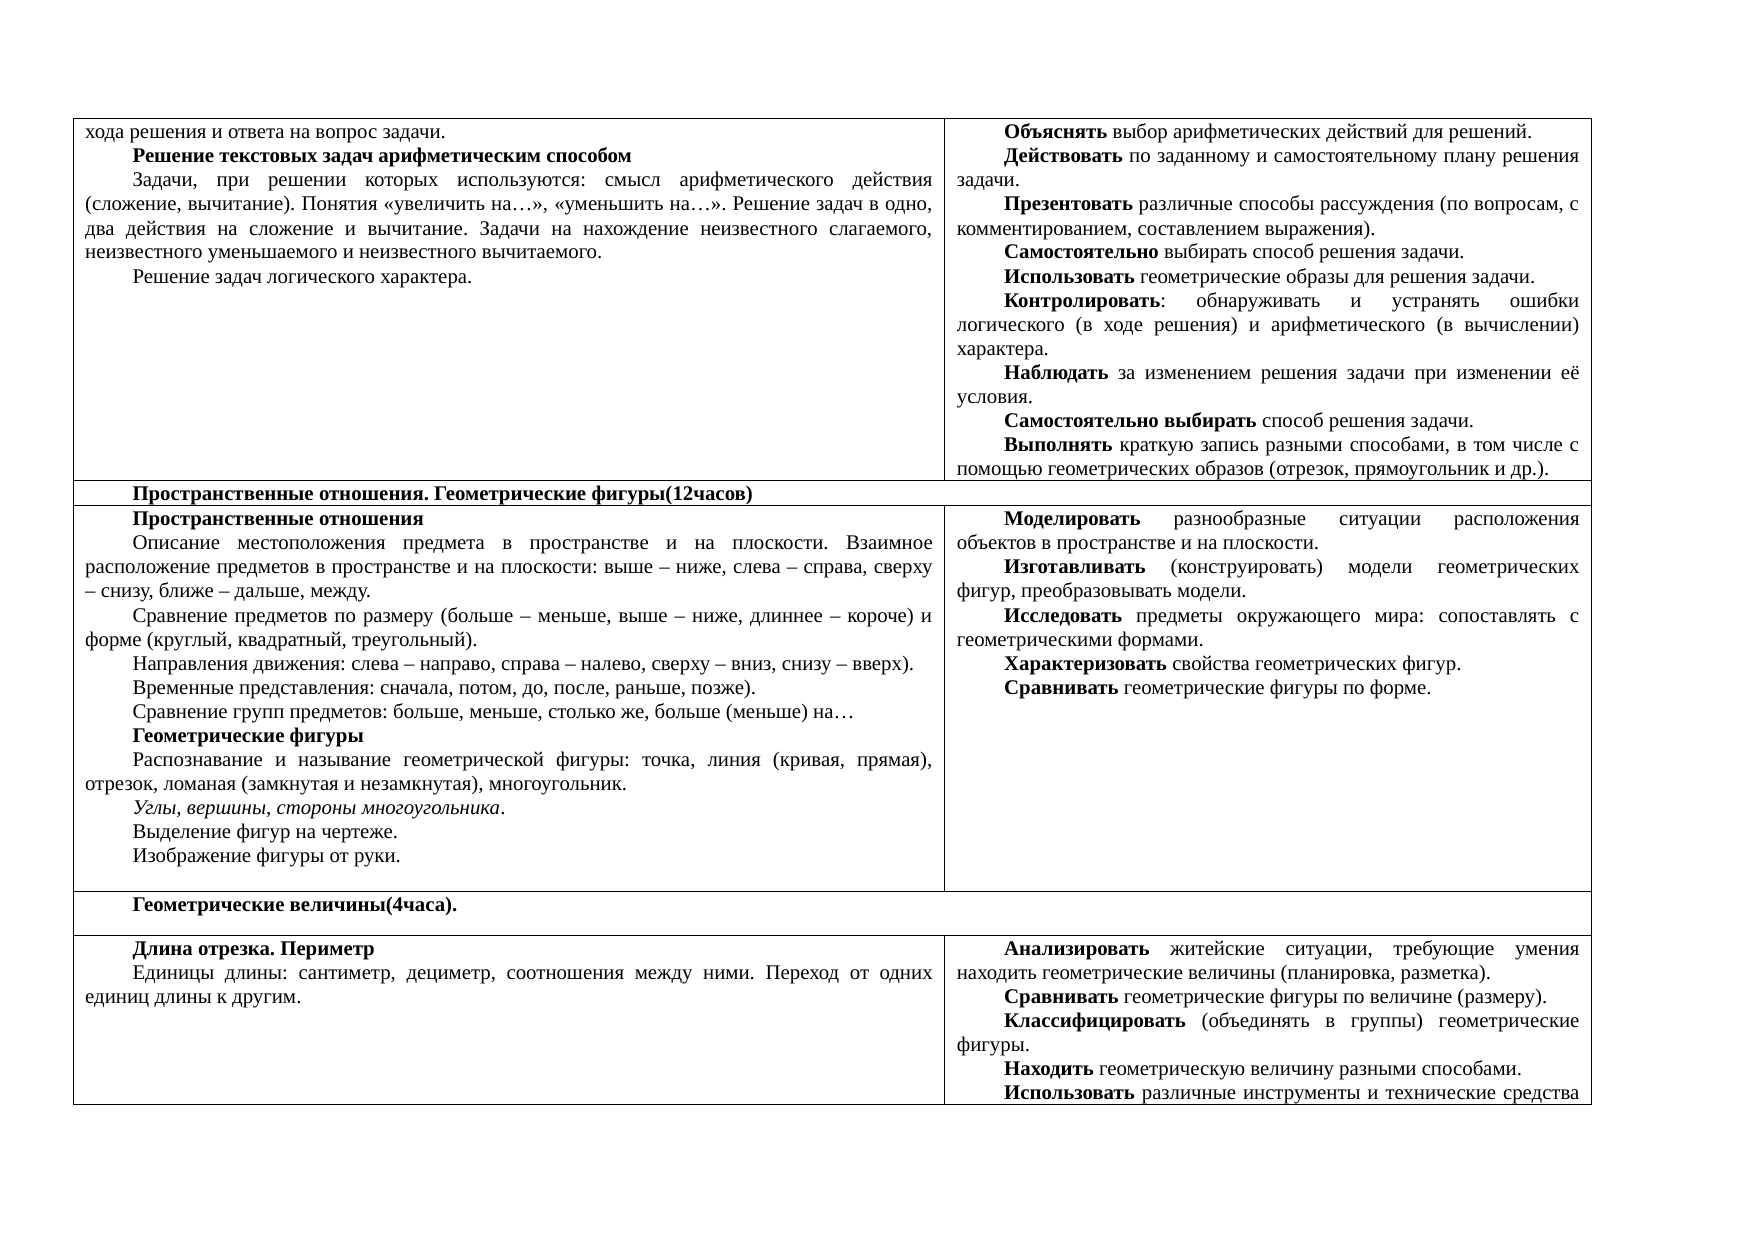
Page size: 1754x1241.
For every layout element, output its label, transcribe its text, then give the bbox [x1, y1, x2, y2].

table_cell Геометрические величины(4часа). [74, 892, 1591, 934]
table_cell хода решения и ответа на вопрос задачи. Решение текстовых задач арифметическим способом Задачи, при решении которых используются: смысл арифметического действия (сложение, вычитание). Понятия «увеличить на…», «уменьшить на…». Решение задач в одно, два действия на сложение и вычитание. Задачи на нахождение неизвестного слагаемого, неизвестного уменьшаемого и неизвестного вычитаемого. Решение задач логического характера. [74, 119, 944, 480]
table_cell Моделировать разнообразные ситуации расположения объектов в пространстве и на плоскости. Изготавливать (конструировать) модели геометрических фигур, преобразовывать модели. Исследовать предметы окружающего мира: сопоставлять с геометрическими формами. Характеризовать свойства геометрических фигур. Сравнивать геометрические фигуры по форме. [945, 506, 1591, 891]
table_cell Пространственные отношения. Геометрические фигуры(12часов) [74, 481, 1591, 505]
table_cell Объяснять выбор арифметических действий для решений. Действовать по заданному и самостоятельному плану решения задачи. Презентовать различные способы рассуждения (по вопросам, с комментированием, составлением выражения). Самостоятельно выбирать способ решения задачи. Использовать геометрические образы для решения задачи. Контролировать: обнаруживать и устранять ошибки логического (в ходе решения) и арифметического (в вычислении) характера. Наблюдать за изменением решения задачи при изменении её условия. Самостоятельно выбирать способ решения задачи. Выполнять краткую запись разными способами, в том числе с помощью геометрических образов (отрезок, прямоугольник и др.). [945, 119, 1591, 480]
table_cell Длина отрезка. Периметр Единицы длины: сантиметр, дециметр, соотношения между ними. Переход от одних единиц длины к другим. [74, 936, 944, 1104]
table_cell Пространственные отношения Описание местоположения предмета в пространстве и на плоскости. Взаимное расположение предметов в пространстве и на плоскости: выше – ниже, слева – справа, сверху – снизу, ближе – дальше, между. Сравнение предметов по размеру (больше – меньше, выше – ниже, длиннее – короче) и форме (круглый, квадратный, треугольный). Направления движения: слева – направо, справа – налево, сверху – вниз, снизу – вверх). Временные представления: сначала, потом, до, после, раньше, позже). Сравнение групп предметов: больше, меньше, столько же, больше (меньше) на… Геометрические фигуры Распознавание и называние геометрической фигуры: точка, линия (кривая, прямая), отрезок, ломаная (замкнутая и незамкнутая), многоугольник. Углы, вершины, стороны многоугольника. Выделение фигур на чертеже. Изображение фигуры от руки. [74, 506, 944, 891]
table_cell Анализировать житейские ситуации, требующие умения находить геометрические величины (планировка, разметка). Сравнивать геометрические фигуры по величине (размеру). Классифицировать (объединять в группы) геометрические фигуры. Находить геометрическую величину разными способами. Использовать различные инструменты и технические средства [945, 936, 1591, 1104]
